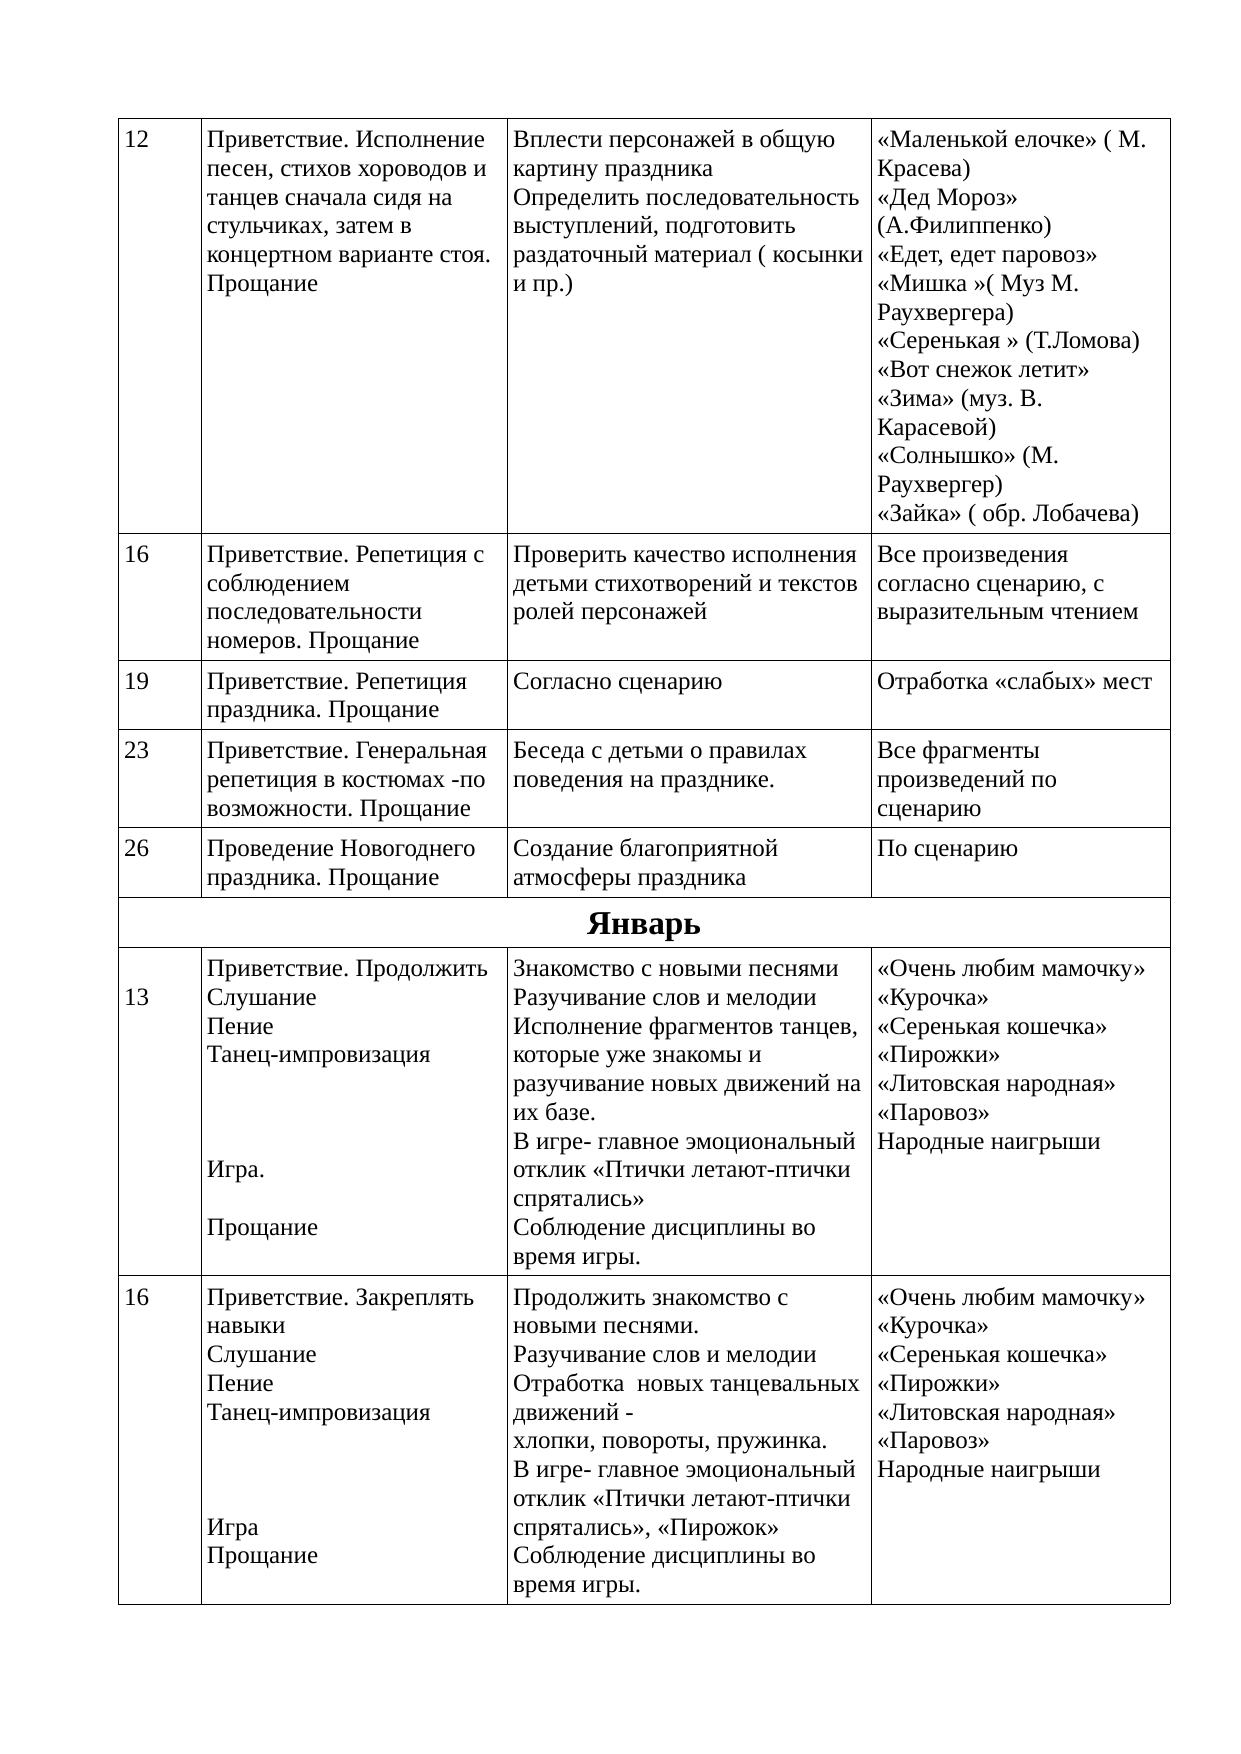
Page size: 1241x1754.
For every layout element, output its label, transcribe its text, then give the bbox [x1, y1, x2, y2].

table_cell «Очень любим мамочку» «Курочка» «Серенькая кошечка» «Пирожки» «Литовская народная» «Паровоз» Народные наигрыши [872, 948, 1170, 1275]
table_cell Приветствие. Генеральная репетиция в костюмах -по возможности. Прощание [202, 730, 507, 827]
table_cell Все произведения согласно сценарию, с выразительным чтением [872, 534, 1170, 659]
table_cell Приветствие. Репетиция с соблюдением последовательности номеров. Прощание [202, 534, 507, 659]
table_cell Знакомство с новыми песнями Разучивание слов и мелодии Исполнение фрагментов танцев, которые уже знакомы и разучивание новых движений на их базе. В игре- главное эмоциональный отклик «Птички летают-птички спрятались» Соблюдение дисциплины во время игры. [508, 948, 871, 1275]
table_cell Согласно сценарию [508, 661, 871, 729]
table_cell 13 [119, 948, 201, 1275]
table_cell Приветствие. Исполнение песен, стихов хороводов и танцев сначала сидя на стульчиках, затем в концертном варианте стоя. Прощание [202, 119, 507, 533]
table_cell Беседа с детьми о правилах поведения на празднике. [508, 730, 871, 827]
table_cell Создание благоприятной атмосферы праздника [508, 828, 871, 897]
table_cell 23 [119, 730, 201, 827]
table_cell 16 [119, 534, 201, 659]
table_cell Продолжить знакомство с новыми песнями. Разучивание слов и мелодии Отработка новых танцевальных движений - хлопки, повороты, пружинка. В игре- главное эмоциональный отклик «Птички летают-птички спрятались», «Пирожок» Соблюдение дисциплины во время игры. [508, 1276, 871, 1603]
table_cell Проведение Новогоднего праздника. Прощание [202, 828, 507, 897]
table_cell Приветствие. Закреплять навыки Слушание Пение Танец-импровизация Игра Прощание [202, 1276, 507, 1603]
table_cell По сценарию [872, 828, 1170, 897]
table_cell Приветствие. Продолжить Слушание Пение Танец-импровизация Игра. Прощание [202, 948, 507, 1275]
table_cell 19 [119, 661, 201, 729]
table_cell «Маленькой елочке» ( М. Красева) «Дед Мороз» (А.Филиппенко) «Едет, едет паровоз» «Мишка »( Муз М. Раухвергера) «Серенькая » (Т.Ломова) «Вот снежок летит» «Зима» (муз. В. Карасевой) «Солнышко» (М. Раухвергер) «Зайка» ( обр. Лобачева) [872, 119, 1170, 533]
table_cell 12 [119, 119, 201, 533]
table_cell Январь [119, 898, 1170, 947]
table_cell Проверить качество исполнения детьми стихотворений и текстов ролей персонажей [508, 534, 871, 659]
table_cell Отработка «слабых» мест [872, 661, 1170, 729]
table_cell Все фрагменты произведений по сценарию [872, 730, 1170, 827]
table_cell Приветствие. Репетиция праздника. Прощание [202, 661, 507, 729]
table_cell Вплести персонажей в общую картину праздника Определить последовательность выступлений, подготовить раздаточный материал ( косынки и пр.) [508, 119, 871, 533]
table_cell 26 [119, 828, 201, 897]
table_cell 16 [119, 1276, 201, 1603]
table_cell «Очень любим мамочку» «Курочка» «Серенькая кошечка» «Пирожки» «Литовская народная» «Паровоз» Народные наигрыши [872, 1276, 1170, 1603]
